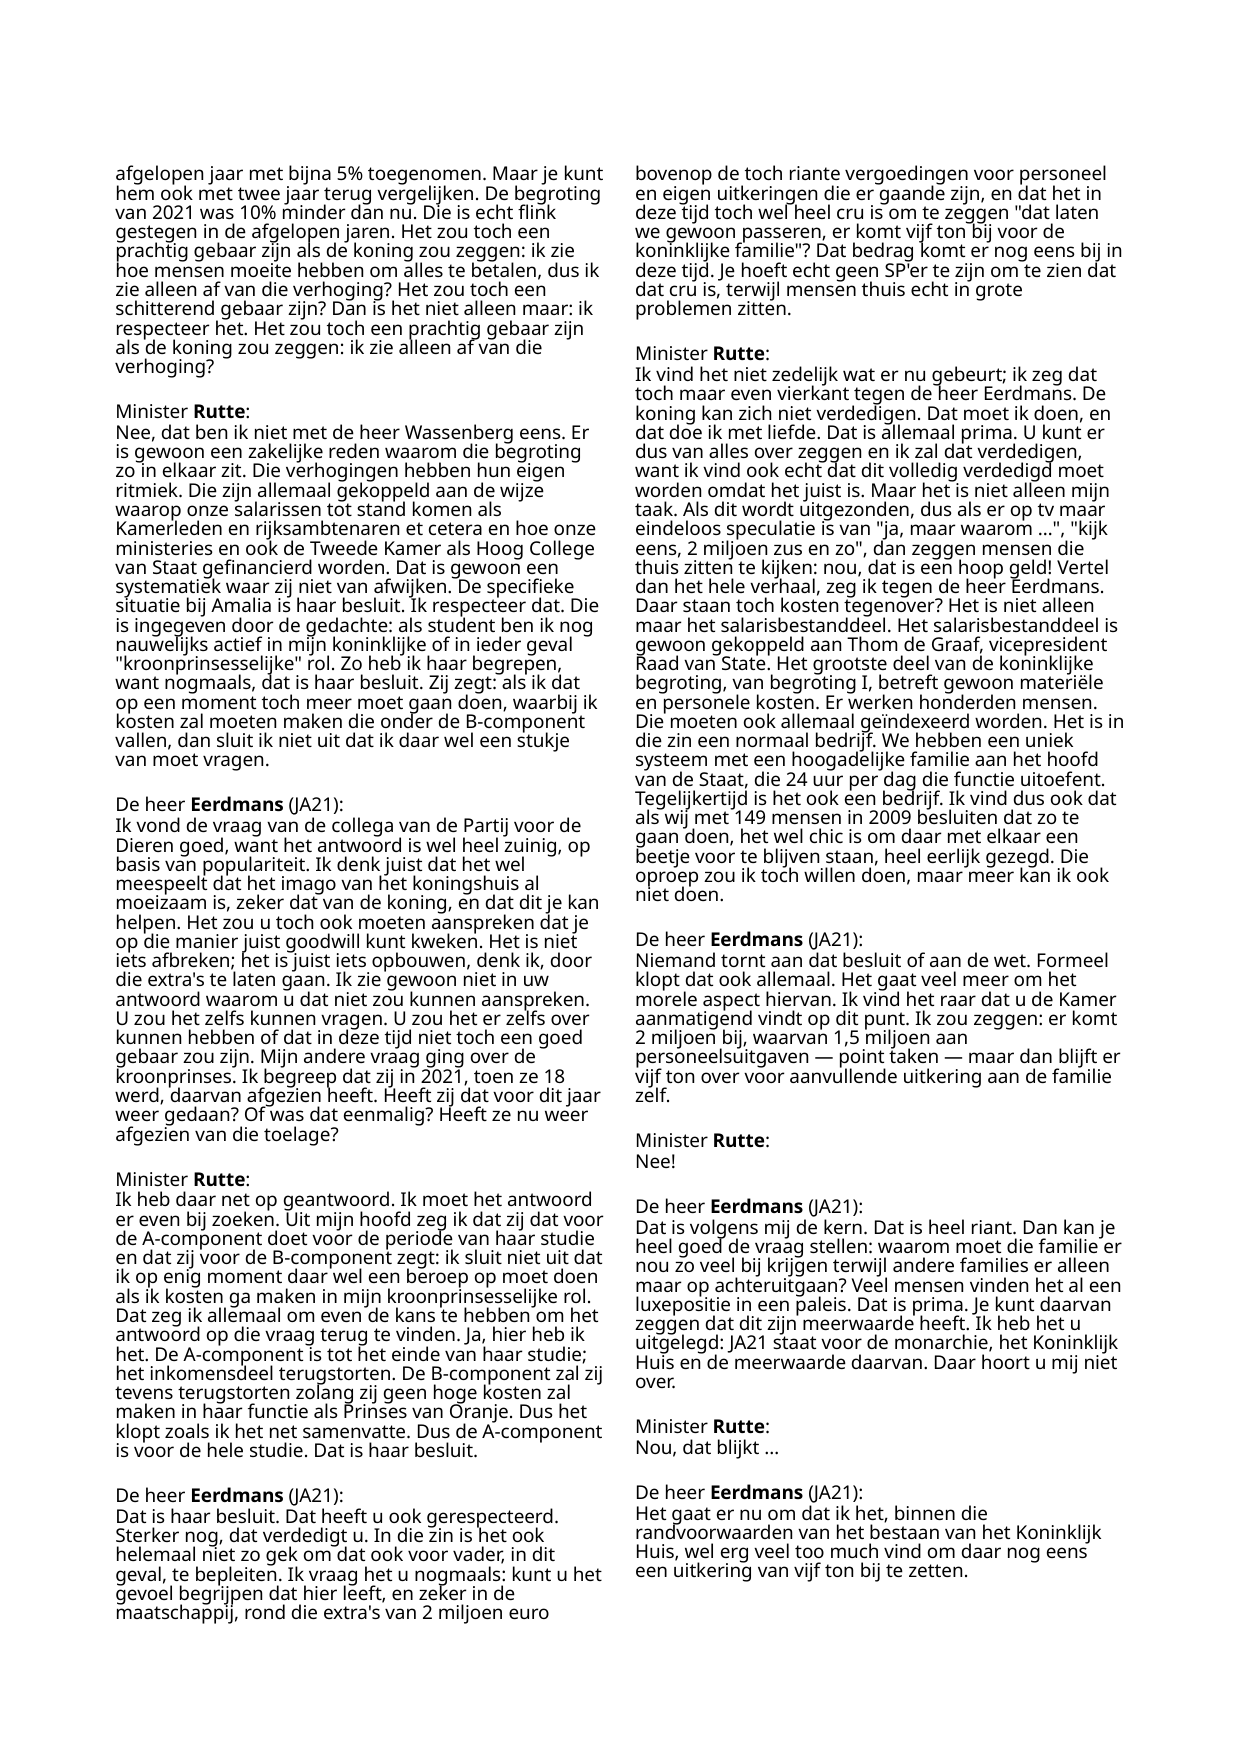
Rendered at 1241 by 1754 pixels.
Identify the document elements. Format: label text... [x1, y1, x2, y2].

text De heer Eerdmans (JA21): [635, 1193, 1125, 1219]
text Minister Rutte: [635, 1413, 1125, 1439]
text Niemand tornt aan dat besluit of aan de wet. Formeel klopt dat ook allemaal. Het gaat veel meer om het morele aspect hiervan. Ik vind het raar dat u de Kamer aanmatigend vindt op dit punt. Ik zou zeggen: er komt 2 miljoen bij, waarvan 1,5 miljoen aan personeelsuitgaven — point taken — maar dan blijft er vijf ton over voor aanvullende uitkering aan de familie zelf. [635, 952, 1125, 1106]
text Minister Rutte: [635, 1127, 1125, 1153]
text Ik vind het niet zedelijk wat er nu gebeurt; ik zeg dat toch maar even vierkant tegen de heer Eerdmans. De koning kan zich niet verdedigen. Dat moet ik doen, en dat doe ik met liefde. Dat is allemaal prima. U kunt er dus van alles over zeggen en ik zal dat verdedigen, want ik vind ook echt dat dit volledig verdedigd moet worden omdat het juist is. Maar het is niet alleen mijn taak. Als dit wordt uitgezonden, dus als er op tv maar eindeloos speculatie is van "ja, maar waarom …", "kijk eens, 2 miljoen zus en zo", dan zeggen mensen die thuis zitten te kijken: nou, dat is een hoop geld! Vertel dan het hele verhaal, zeg ik tegen de heer Eerdmans. Daar staan toch kosten tegenover? Het is niet alleen maar het salarisbestanddeel. Het salarisbestanddeel is gewoon gekoppeld aan Thom de Graaf, vicepresident Raad van State. Het grootste deel van de koninklijke begroting, van begroting I, betreft gewoon materiële en personele kosten. Er werken honderden mensen. Die moeten ook allemaal geïndexeerd worden. Het is in die zin een normaal bedrijf. We hebben een uniek systeem met een hoogadelijke familie aan het hoofd van de Staat, die 24 uur per dag die functie uitoefent. Tegelijkertijd is het ook een bedrijf. Ik vind dus ook dat als wij met 149 mensen in 2009 besluiten dat zo te gaan doen, het wel chic is om daar met elkaar een beetje voor te blijven staan, heel eerlijk gezegd. Die oproep zou ik toch willen doen, maar meer kan ik ook niet doen. [635, 366, 1125, 906]
text Ik heb daar net op geantwoord. Ik moet het antwoord er even bij zoeken. Uit mijn hoofd zeg ik dat zij dat voor de A-component doet voor de periode van haar studie en dat zij voor de B-component zegt: ik sluit niet uit dat ik op enig moment daar wel een beroep op moet doen als ik kosten ga maken in mijn kroonprinsesselijke rol. Dat zeg ik allemaal om even de kans te hebben om het antwoord op die vraag terug te vinden. Ja, hier heb ik het. De A-component is tot het einde van haar studie; het inkomensdeel terugstorten. De B-component zal zij tevens terugstorten zolang zij geen hoge kosten zal maken in haar functie als Prinses van Oranje. Dus het klopt zoals ik het net samenvatte. Dus de A-component is voor de hele studie. Dat is haar besluit. [115, 1191, 605, 1461]
text Minister Rutte: [635, 340, 1125, 366]
text Minister Rutte: [115, 398, 605, 424]
text De heer Eerdmans (JA21): [115, 1482, 605, 1508]
text bovenop de toch riante vergoedingen voor personeel en eigen uitkeringen die er gaande zijn, en dat het in deze tijd toch wel heel cru is om te zeggen "dat laten we gewoon passeren, er komt vijf ton bij voor de koninklijke familie"? Dat bedrag komt er nog eens bij in deze tijd. Je hoeft echt geen SP'er te zijn om te zien dat dat cru is, terwijl mensen thuis echt in grote problemen zitten. [635, 165, 1125, 319]
text De heer Eerdmans (JA21): [635, 1479, 1125, 1504]
text Minister Rutte: [115, 1166, 605, 1191]
text De heer Eerdmans (JA21): [635, 926, 1125, 952]
text Nou, dat blijkt … [635, 1439, 1125, 1458]
text Dat is haar besluit. Dat heeft u ook gerespecteerd. Sterker nog, dat verdedigt u. In die zin is het ook helemaal niet zo gek om dat ook voor vader, in dit geval, te bepleiten. Ik vraag het u nogmaals: kunt u het gevoel begrijpen dat hier leeft, en zeker in de maatschappij, rond die extra's van 2 miljoen euro [115, 1508, 605, 1623]
text Nee! [635, 1153, 1125, 1172]
text afgelopen jaar met bijna 5% toegenomen. Maar je kunt hem ook met twee jaar terug vergelijken. De begroting van 2021 was 10% minder dan nu. Die is echt flink gestegen in de afgelopen jaren. Het zou toch een prachtig gebaar zijn als de koning zou zeggen: ik zie hoe mensen moeite hebben om alles te betalen, dus ik zie alleen af van die verhoging? Het zou toch een schitterend gebaar zijn? Dan is het niet alleen maar: ik respecteer het. Het zou toch een prachtig gebaar zijn als de koning zou zeggen: ik zie alleen af van die verhoging? [115, 165, 605, 377]
text De heer Eerdmans (JA21): [115, 792, 605, 817]
text Dat is volgens mij de kern. Dat is heel riant. Dan kan je heel goed de vraag stellen: waarom moet die familie er nou zo veel bij krijgen terwijl andere families er alleen maar op achteruitgaan? Veel mensen vinden het al een luxepositie in een paleis. Dat is prima. Je kunt daarvan zeggen dat dit zijn meerwaarde heeft. Ik heb het u uitgelegd: JA21 staat voor de monarchie, het Koninklijk Huis en de meerwaarde daarvan. Daar hoort u mij niet over. [635, 1219, 1125, 1392]
text Ik vond de vraag van de collega van de Partij voor de Dieren goed, want het antwoord is wel heel zuinig, op basis van populariteit. Ik denk juist dat het wel meespeelt dat het imago van het koningshuis al moeizaam is, zeker dat van de koning, en dat dit je kan helpen. Het zou u toch ook moeten aanspreken dat je op die manier juist goodwill kunt kweken. Het is niet iets afbreken; het is juist iets opbouwen, denk ik, door die extra's te laten gaan. Ik zie gewoon niet in uw antwoord waarom u dat niet zou kunnen aanspreken. U zou het zelfs kunnen vragen. U zou het er zelfs over kunnen hebben of dat in deze tijd niet toch een goed gebaar zou zijn. Mijn andere vraag ging over de kroonprinses. Ik begreep dat zij in 2021, toen ze 18 werd, daarvan afgezien heeft. Heeft zij dat voor dit jaar weer gedaan? Of was dat eenmalig? Heeft ze nu weer afgezien van die toelage? [115, 817, 605, 1145]
text Het gaat er nu om dat ik het, binnen die randvoorwaarden van het bestaan van het Koninklijk Huis, wel erg veel too much vind om daar nog eens een uitkering van vijf ton bij te zetten. [635, 1504, 1125, 1582]
text Nee, dat ben ik niet met de heer Wassenberg eens. Er is gewoon een zakelijke reden waarom die begroting zo in elkaar zit. Die verhogingen hebben hun eigen ritmiek. Die zijn allemaal gekoppeld aan de wijze waarop onze salarissen tot stand komen als Kamerleden en rijksambtenaren et cetera en hoe onze ministeries en ook de Tweede Kamer als Hoog College van Staat gefinancierd worden. Dat is gewoon een systematiek waar zij niet van afwijken. De specifieke situatie bij Amalia is haar besluit. Ik respecteer dat. Die is ingegeven door de gedachte: als student ben ik nog nauwelijks actief in mijn koninklijke of in ieder geval "kroonprinsesselijke" rol. Zo heb ik haar begrepen, want nogmaals, dat is haar besluit. Zij zegt: als ik dat op een moment toch meer moet gaan doen, waarbij ik kosten zal moeten maken die onder de B-component vallen, dan sluit ik niet uit dat ik daar wel een stukje van moet vragen. [115, 424, 605, 771]
